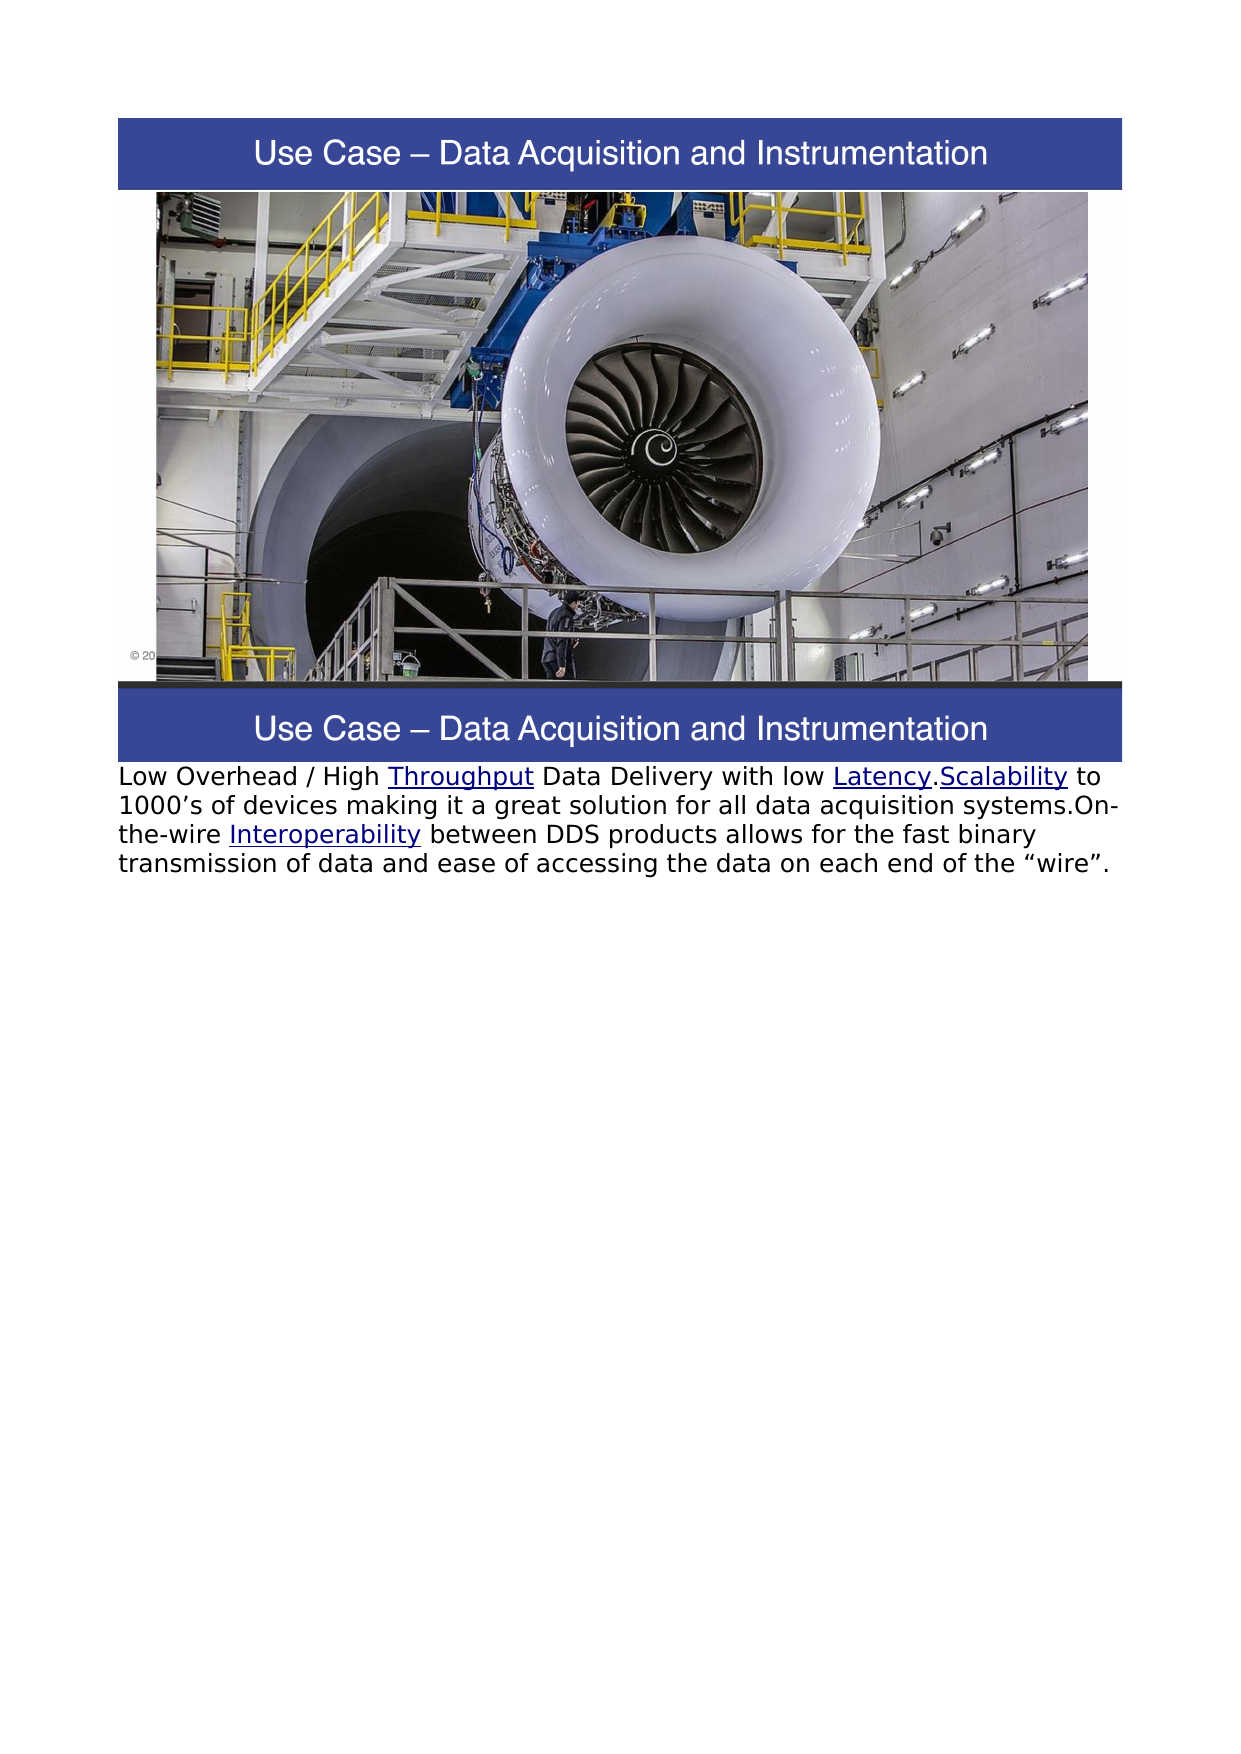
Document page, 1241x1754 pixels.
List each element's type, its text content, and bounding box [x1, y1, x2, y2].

picture [118, 118, 1123, 762]
text Low Overhead / High Throughput Data Delivery with low Latency.Scalability to 1000’s of devices making it a great solution for all data acquisition systems.On-the-wire Interoperability between DDS products allows for the fast binary transmission of data and ease of accessing the data on each end of the “wire”. [118, 762, 1122, 879]
